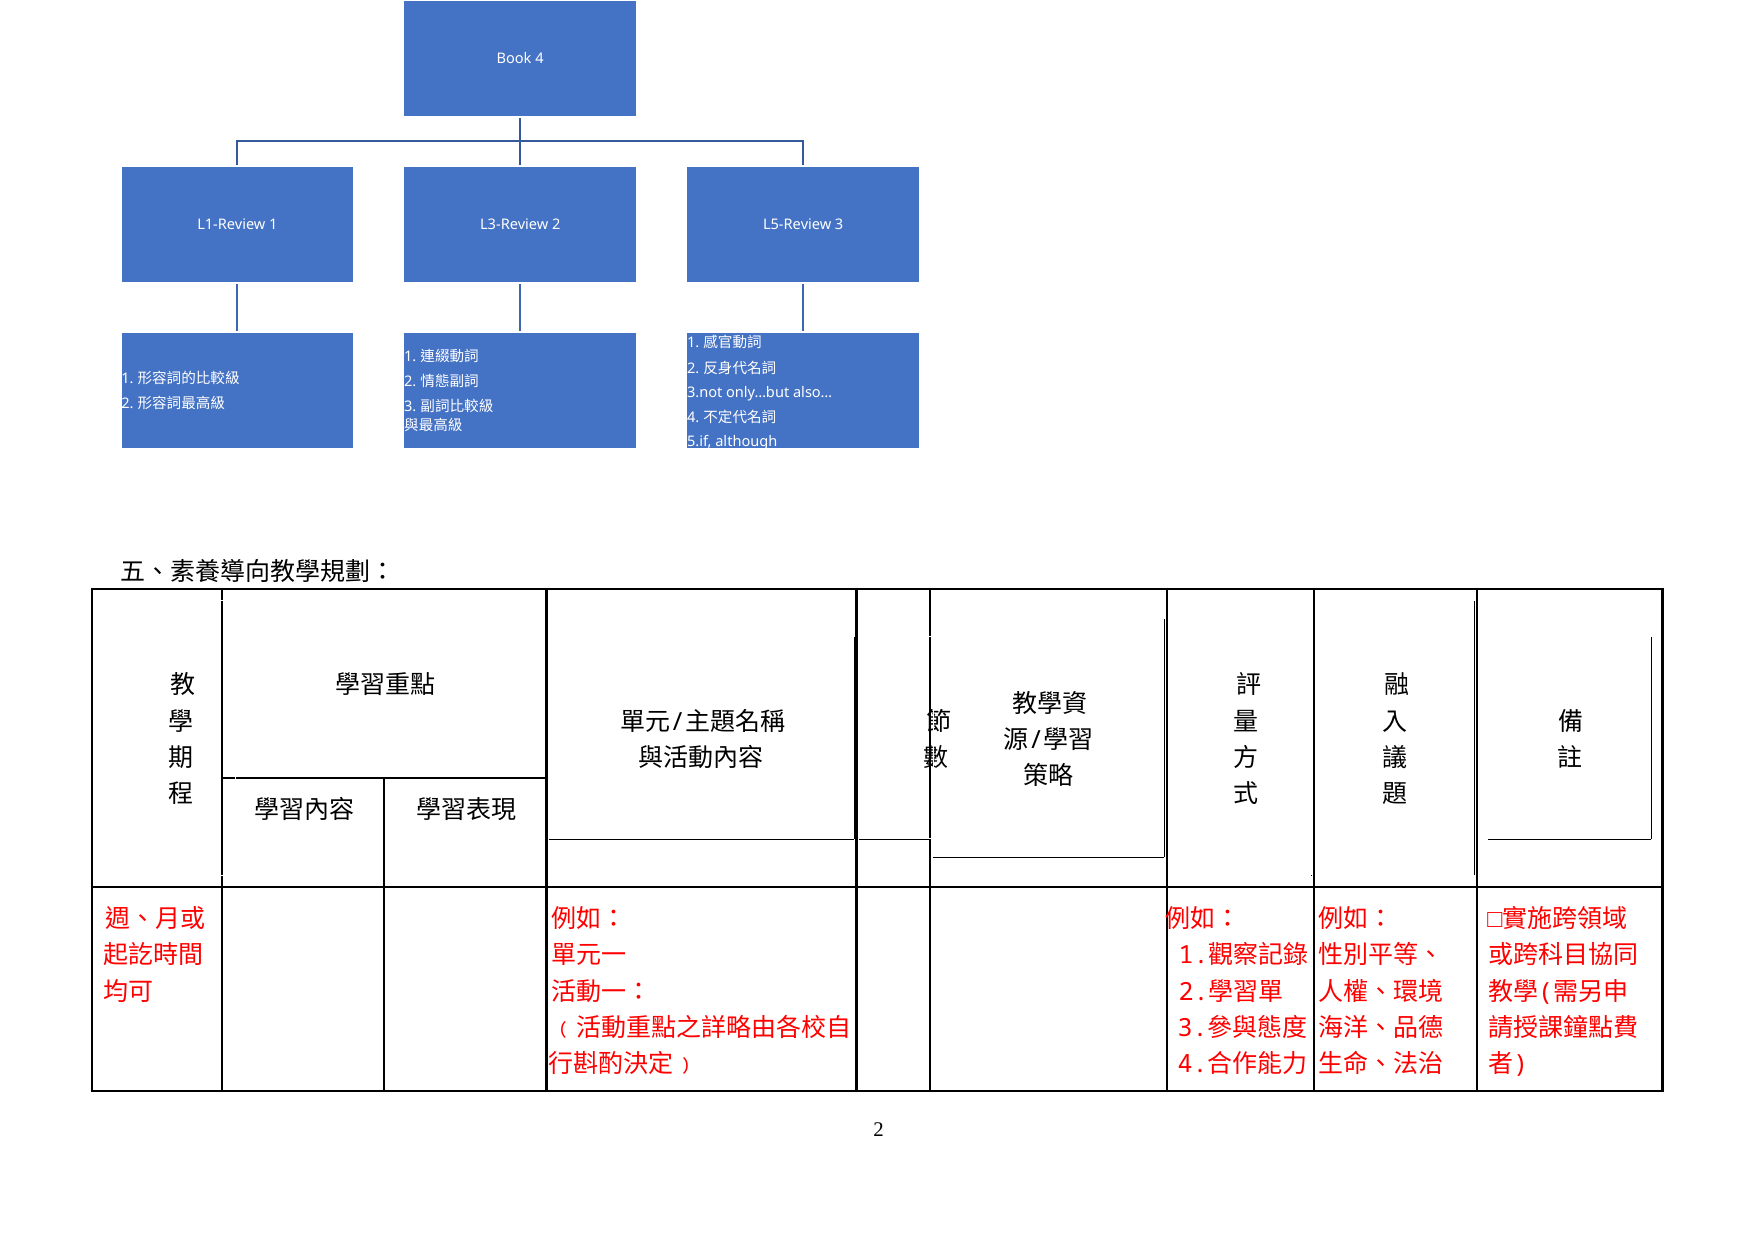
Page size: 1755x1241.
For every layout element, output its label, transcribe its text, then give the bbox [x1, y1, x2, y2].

table_cell 例如： 性別平等、 人權、環境 海洋、品德 生命、法治 [1315, 888, 1476, 1090]
table_cell 週、月或起訖時間均可 [93, 888, 221, 1090]
table_cell □實施跨領域或跨科目協同教學(需另申請授課鐘點費者) [1478, 888, 1661, 1090]
text 五、素養導向教學規劃： [118, 551, 1636, 587]
table_cell [931, 888, 1166, 1090]
table_header 教學資源/學習策略 [931, 590, 1166, 886]
table_header 融入議題 [1315, 590, 1476, 886]
table_cell [223, 888, 383, 1090]
table_header [548, 590, 855, 637]
table_header 節數 [860, 637, 929, 838]
table_cell 學習內容 [223, 779, 383, 886]
table_header 評量方式 [1168, 590, 1313, 886]
table_cell [385, 888, 545, 1090]
table_cell 學習表現 [385, 779, 545, 886]
table_header 節數 [858, 590, 929, 636]
table_cell [858, 888, 929, 1090]
table_header 單元/主題名稱與活動內容 [548, 637, 855, 886]
table_cell 例如： 單元一 活動一： ﹙活動重點之詳略由各校自行斟酌決定﹚ [548, 888, 855, 1090]
table_header 學習重點 [223, 590, 545, 777]
table_header 備註 [1478, 590, 1661, 886]
table_header 節數 [858, 637, 929, 886]
table_cell 例如： 1.觀察記錄 2.學習單 3.參與態度 4.合作能力 [1168, 888, 1313, 1090]
table_header 教學期程 [93, 590, 221, 886]
